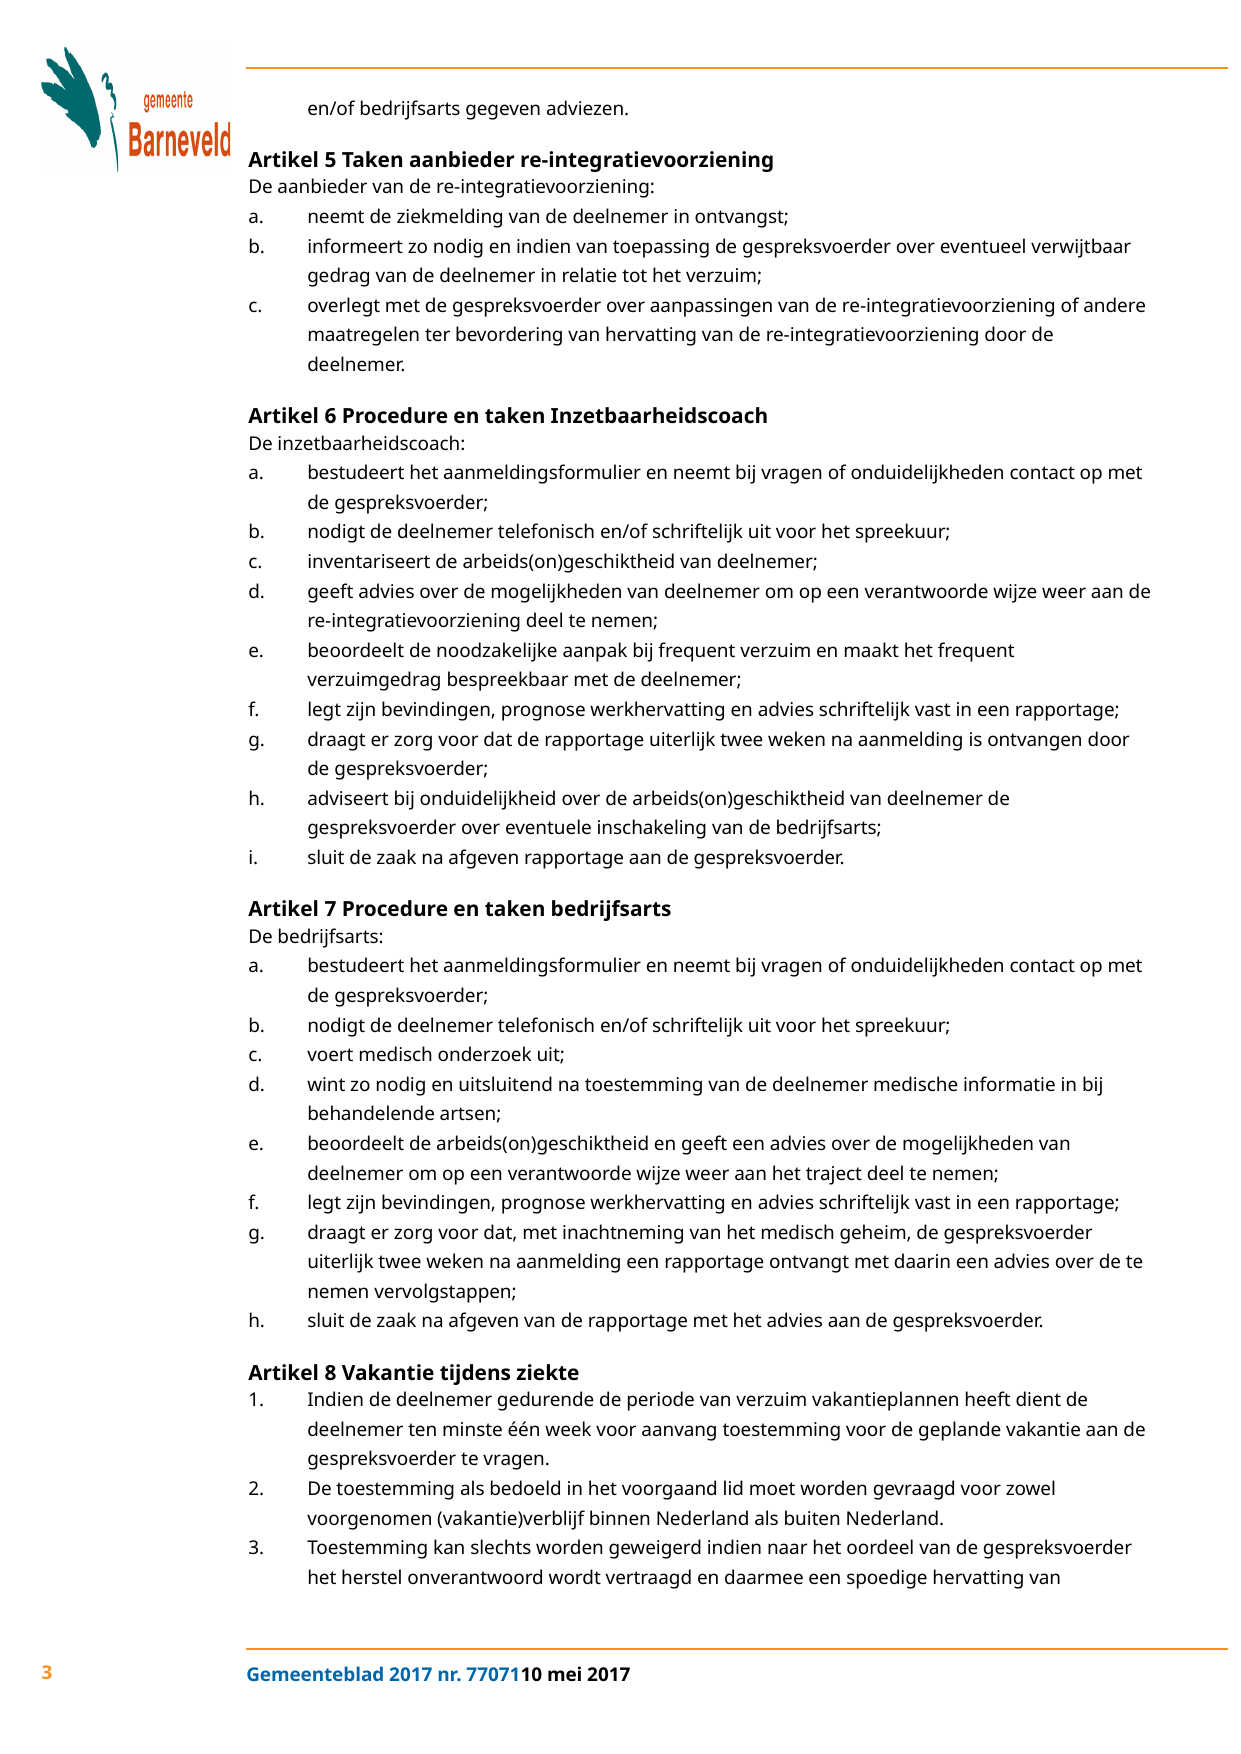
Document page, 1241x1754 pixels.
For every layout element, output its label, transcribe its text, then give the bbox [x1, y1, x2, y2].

list geeft advies over de mogelijkheden van deelnemer om op een verantwoorde wijze weer aan de re-integratievoorziening deel te nemen; [248, 578, 1152, 633]
text De aanbieder van de re-integratievoorziening: [248, 174, 1152, 199]
list en/of bedrijfsarts gegeven adviezen. [248, 95, 1152, 121]
list legt zijn bevindingen, prognose werkhervatting en advies schriftelijk vast in een rapportage; [248, 1189, 1152, 1215]
list Toestemming kan slechts worden geweigerd indien naar het oordeel van de gespreksvoerder het herstel onverantwoord wordt vertraagd en daarmee een spoedige hervatting van [248, 1534, 1152, 1590]
text Artikel 6 Procedure en taken Inzetbaarheidscoach [248, 402, 1152, 430]
list sluit de zaak na afgeven rapportage aan de gespreksvoerder. [248, 844, 1152, 870]
list inventariseert de arbeids(on)geschiktheid van deelnemer; [248, 548, 1152, 574]
list beoordeelt de arbeids(on)geschiktheid en geeft een advies over de mogelijkheden van deelnemer om op een verantwoorde wijze weer aan het traject deel te nemen; [248, 1130, 1152, 1185]
text Artikel 5 Taken aanbieder re-integratievoorziening [248, 145, 1152, 174]
list draagt er zorg voor dat, met inachtneming van het medisch geheim, de gespreksvoerder uiterlijk twee weken na aanmelding een rapportage ontvangt met daarin een advies over de te nemen vervolgstappen; [248, 1219, 1152, 1304]
list adviseert bij onduidelijkheid over de arbeids(on)geschiktheid van deelnemer de gespreksvoerder over eventuele inschakeling van de bedrijfsarts; [248, 785, 1152, 840]
list informeert zo nodig en indien van toepassing de gespreksvoerder over eventueel verwijtbaar gedrag van de deelnemer in relatie tot het verzuim; [248, 233, 1152, 288]
list bestudeert het aanmeldingsformulier en neemt bij vragen of onduidelijkheden contact op met de gespreksvoerder; [248, 953, 1152, 1008]
list sluit de zaak na afgeven van de rapportage met het advies aan de gespreksvoerder. [248, 1308, 1152, 1333]
list Indien de deelnemer gedurende de periode van verzuim vakantieplannen heeft dient de deelnemer ten minste één week voor aanvang toestemming voor de geplande vakantie aan de gespreksvoerder te vragen. [248, 1386, 1152, 1471]
list draagt er zorg voor dat de rapportage uiterlijk twee weken na aanmelding is ontvangen door de gespreksvoerder; [248, 726, 1152, 781]
picture [41, 47, 231, 172]
text De bedrijfsarts: [248, 923, 1152, 949]
text De inzetbaarheidscoach: [248, 430, 1152, 456]
list neemt de ziekmelding van de deelnemer in ontvangst; [248, 203, 1152, 229]
list nodigt de deelnemer telefonisch en/of schriftelijk uit voor het spreekuur; [248, 519, 1152, 544]
list overlegt met de gespreksvoerder over aanpassingen van de re-integratievoorziening of andere maatregelen ter bevordering van hervatting van de re-integratievoorziening door de deelnemer. [248, 292, 1152, 377]
list voert medisch onderzoek uit; [248, 1041, 1152, 1067]
list beoordeelt de noodzakelijke aanpak bij frequent verzuim en maakt het frequent verzuimgedrag bespreekbaar met de deelnemer; [248, 637, 1152, 692]
list legt zijn bevindingen, prognose werkhervatting en advies schriftelijk vast in een rapportage; [248, 696, 1152, 722]
list De toestemming als bedoeld in het voorgaand lid moet worden gevraagd voor zowel voorgenomen (vakantie)verblijf binnen Nederland als buiten Nederland. [248, 1475, 1152, 1531]
text Artikel 7 Procedure en taken bedrijfsarts [248, 894, 1152, 923]
text Artikel 8 Vakantie tijdens ziekte [248, 1358, 1152, 1386]
list bestudeert het aanmeldingsformulier en neemt bij vragen of onduidelijkheden contact op met de gespreksvoerder; [248, 459, 1152, 515]
list wint zo nodig en uitsluitend na toestemming van de deelnemer medische informatie in bij behandelende artsen; [248, 1071, 1152, 1126]
list nodigt de deelnemer telefonisch en/of schriftelijk uit voor het spreekuur; [248, 1012, 1152, 1037]
